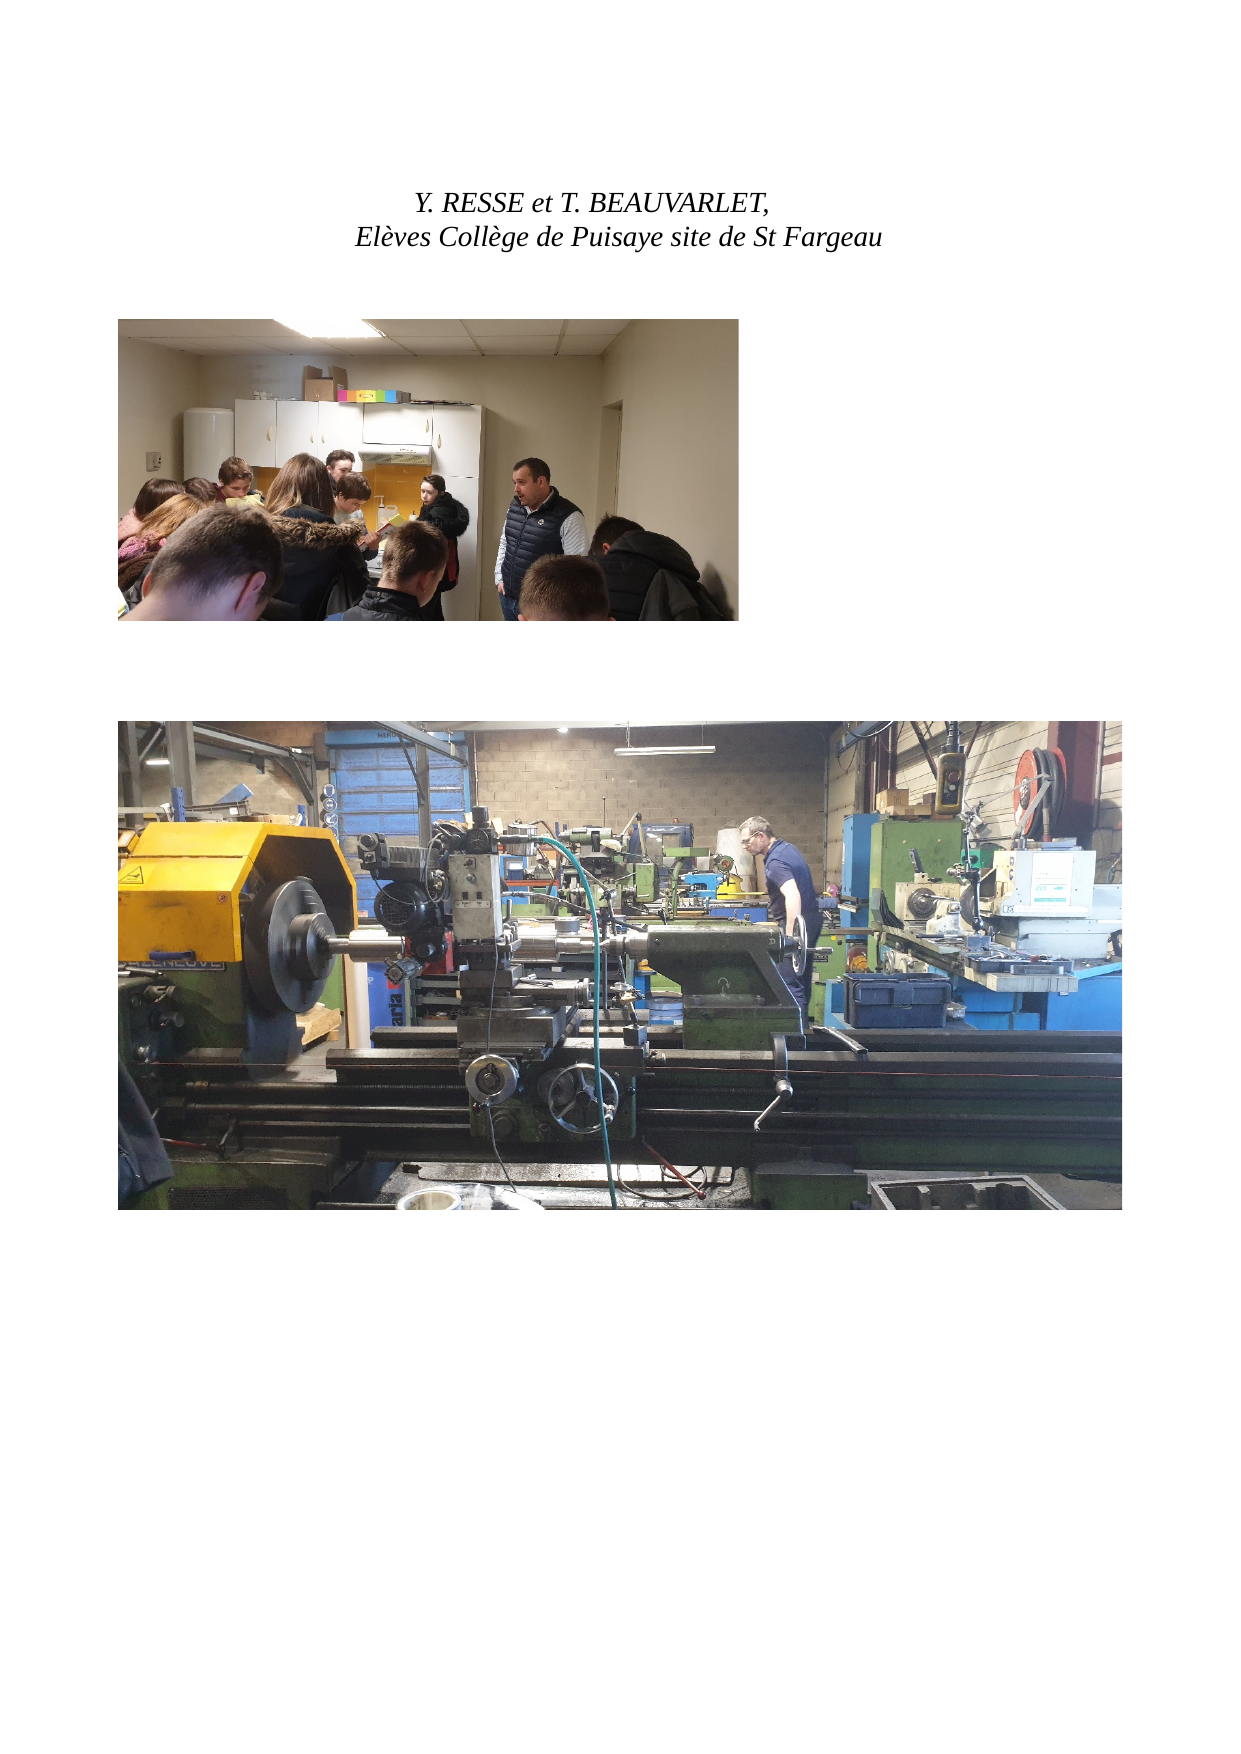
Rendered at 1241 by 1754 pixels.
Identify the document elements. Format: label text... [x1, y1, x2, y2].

text Elèves Collège de Puisaye site de St Fargeau [118, 219, 1122, 252]
text Y. RESSE et T. BEAUVARLET, [118, 185, 1122, 219]
